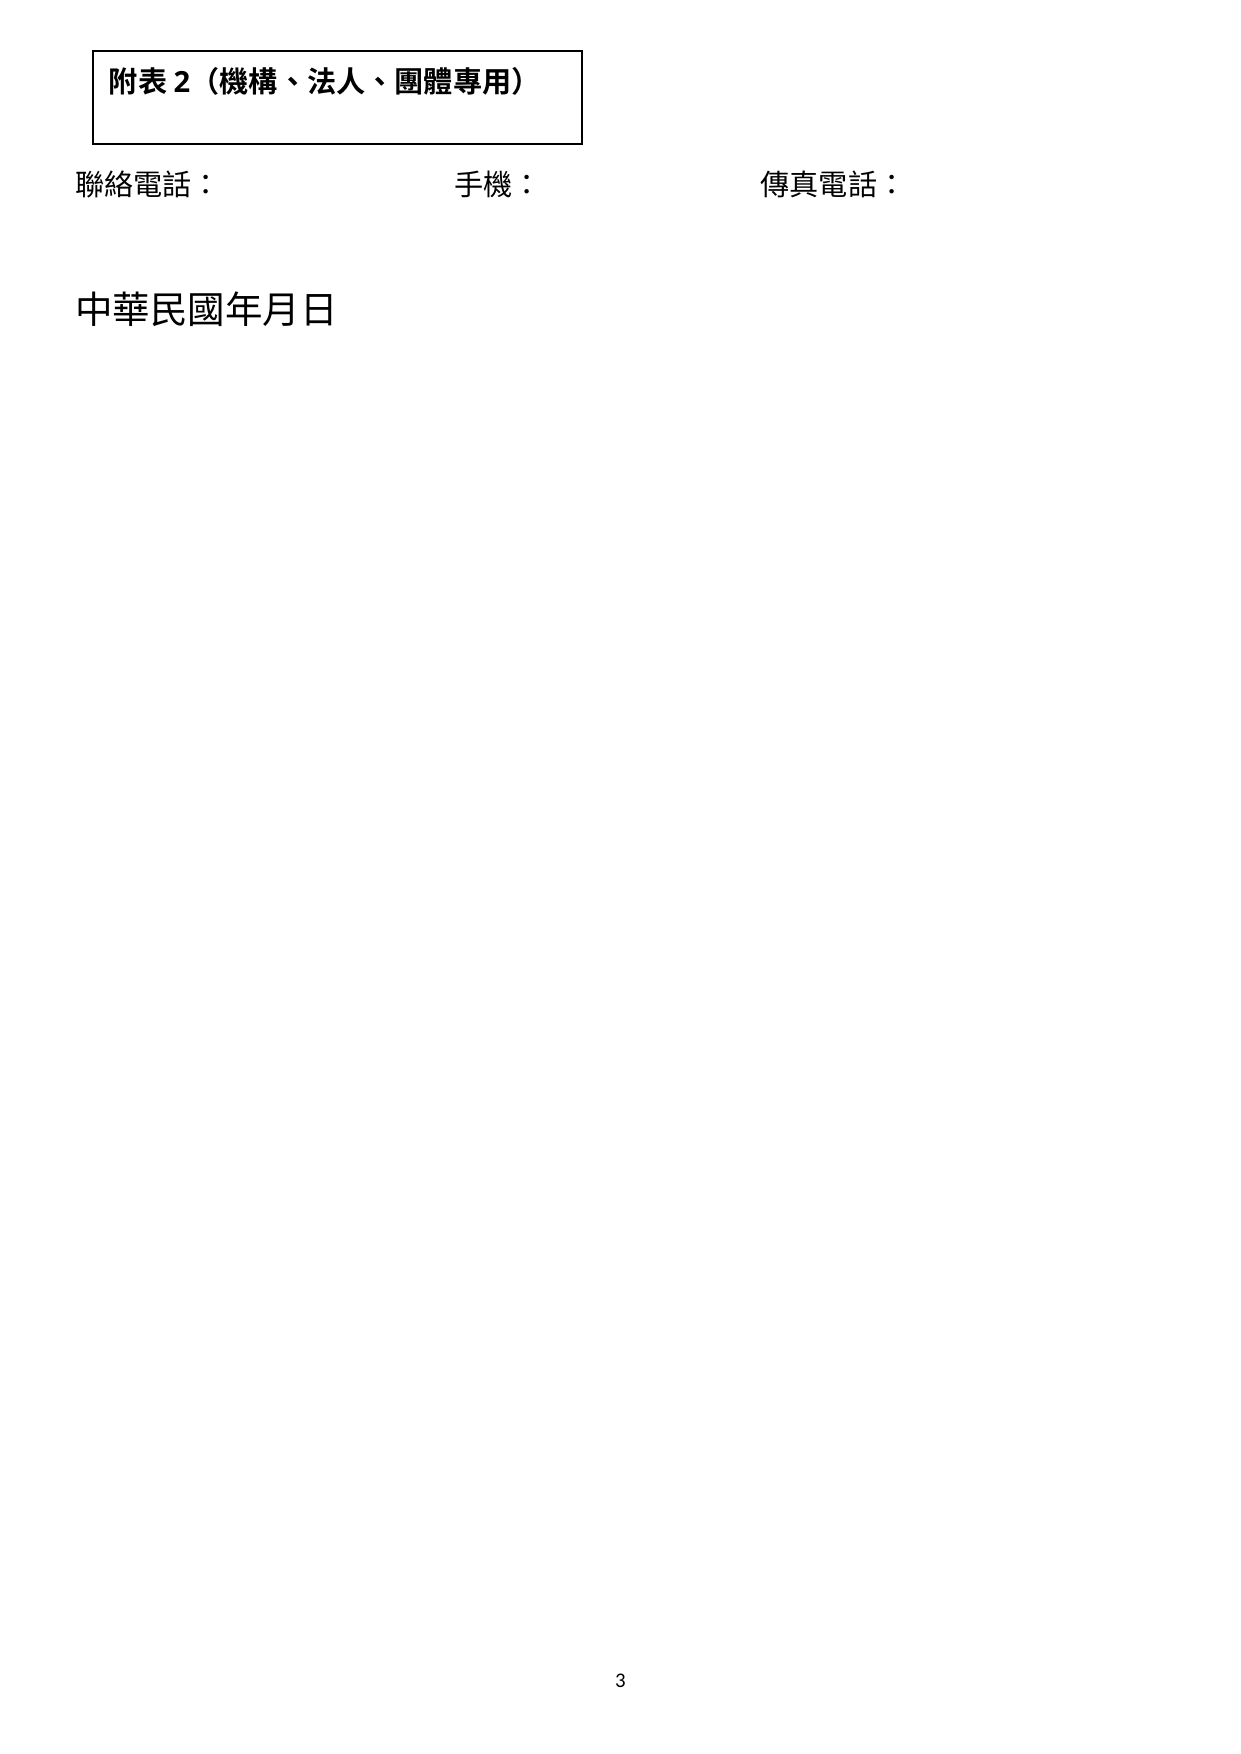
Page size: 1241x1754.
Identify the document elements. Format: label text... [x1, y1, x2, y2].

text 聯絡電話： 手機： 傳真電話： [75, 141, 1165, 203]
text 中華民國年月日 [75, 266, 1165, 328]
